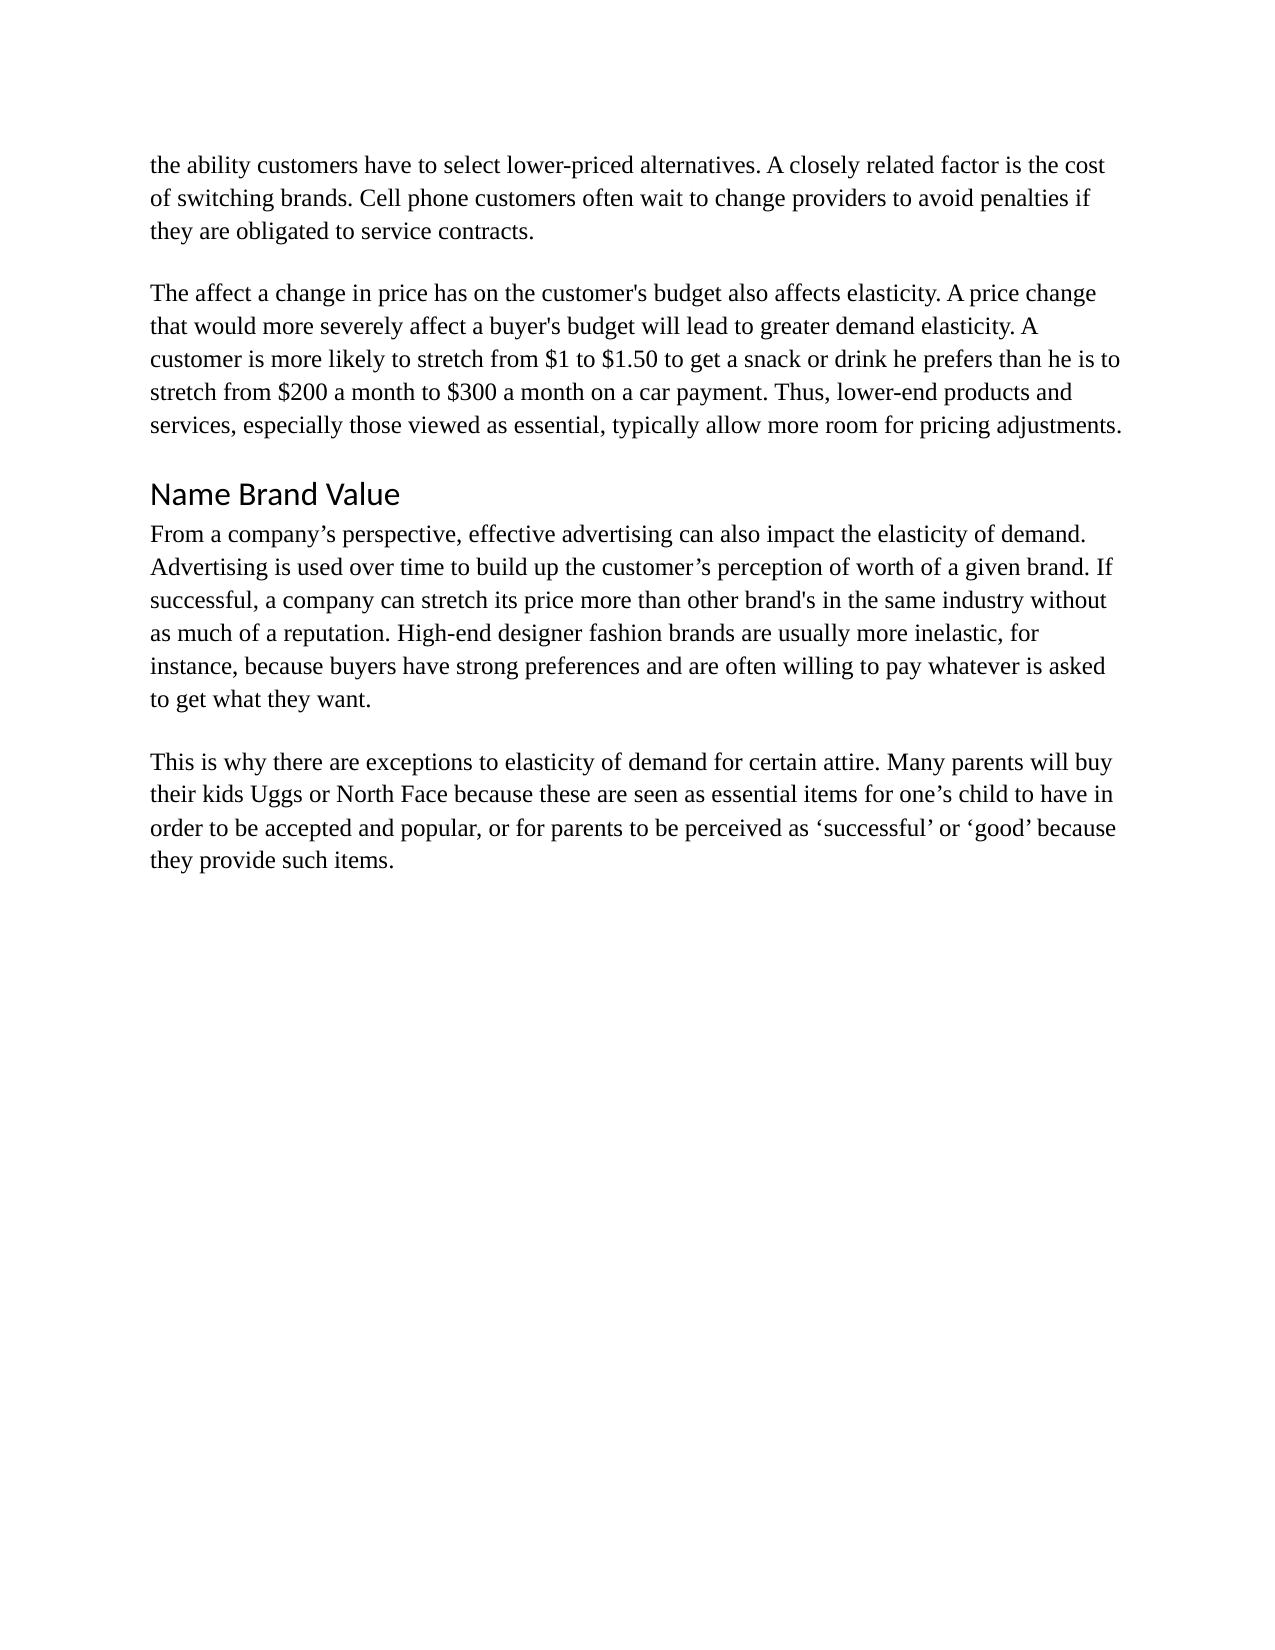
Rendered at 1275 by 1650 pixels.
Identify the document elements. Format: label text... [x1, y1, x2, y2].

subtitle Name Brand Value [150, 472, 1125, 513]
text From a company’s perspective, effective advertising can also impact the elasticity of demand. Advertising is used over time to build up the customer’s perception of worth of a given brand. If successful, a company can stretch its price more than other brand's in the same industry without as much of a reputation. High-end designer fashion brands are usually more inelastic, for instance, because buyers have strong preferences and are often willing to pay whatever is asked to get what they want. [150, 519, 1125, 713]
text the ability customers have to select lower-priced alternatives. A closely related factor is the cost of switching brands. Cell phone customers often wait to change providers to avoid penalties if they are obligated to service contracts. [150, 150, 1125, 245]
text This is why there are exceptions to elasticity of demand for certain attire. Many parents will buy their kids Uggs or North Face because these are seen as essential items for one’s child to have in order to be accepted and popular, or for parents to be perceived as ‘successful’ or ‘good’ because they provide such items. [150, 747, 1125, 874]
text The affect a change in price has on the customer's budget also affects elasticity. A price change that would more severely affect a buyer's budget will lead to greater demand elasticity. A customer is more likely to stretch from $1 to $1.50 to get a snack or drink he prefers than he is to stretch from $200 a month to $300 a month on a car payment. Thus, lower-end products and services, especially those viewed as essential, typically allow more room for pricing adjustments. [150, 278, 1125, 439]
